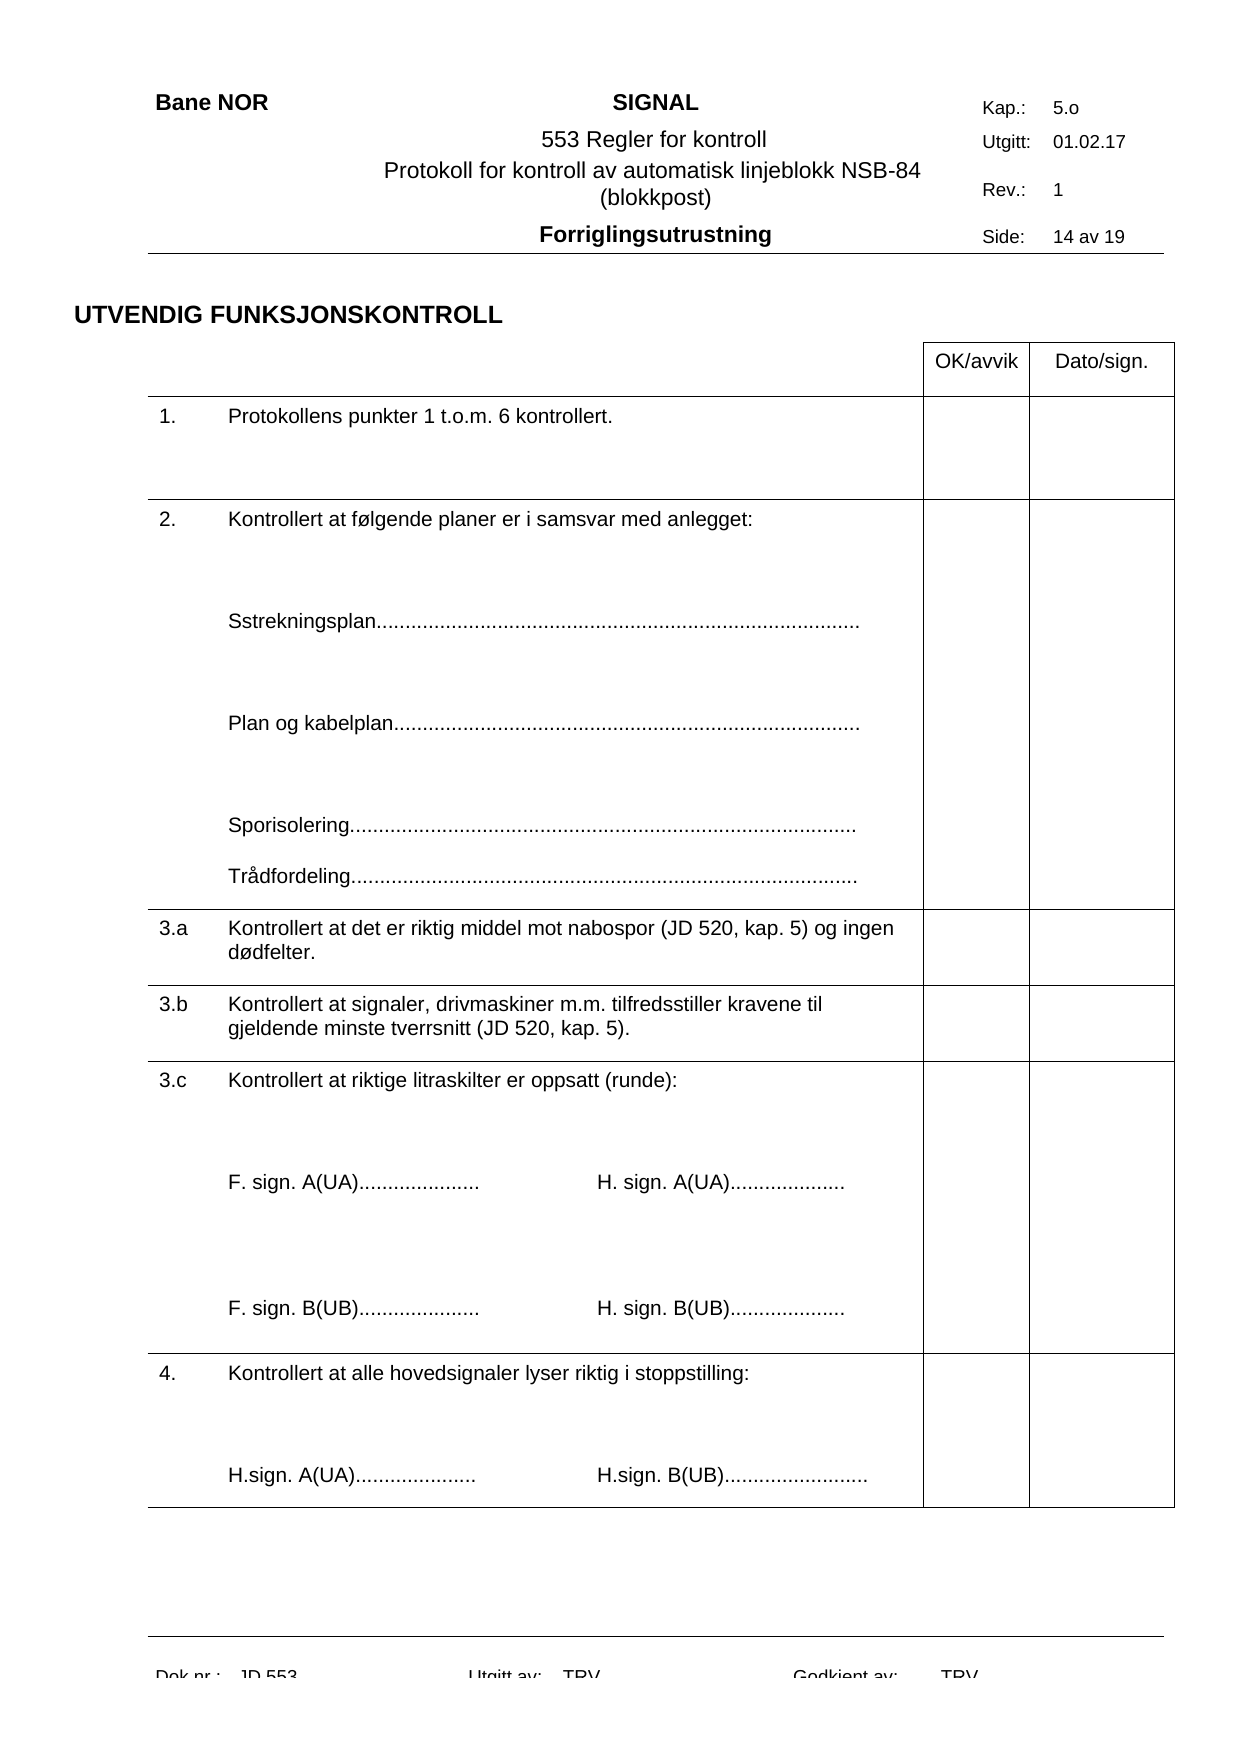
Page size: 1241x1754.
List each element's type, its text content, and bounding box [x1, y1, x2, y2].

table_cell [1030, 986, 1174, 1061]
table_cell 1. [148, 397, 217, 499]
table_cell 3.c [148, 1062, 217, 1353]
table_cell 4. [148, 1354, 217, 1507]
table_cell [924, 500, 1029, 909]
subtitle UTVENDIG FUNKSJONSKONTROLL [74, 301, 1152, 329]
table_cell Protokollens punkter 1 t.o.m. 6 kontrollert. [217, 397, 923, 499]
table_cell [1030, 1354, 1174, 1507]
table_cell [1030, 1062, 1174, 1353]
table_cell [924, 986, 1029, 1061]
table_header Dato/sign. [1030, 343, 1174, 396]
table_header [217, 342, 923, 396]
table_cell [1030, 500, 1174, 909]
table_cell [924, 1062, 1029, 1353]
table_cell Kontrollert at det er riktig middel mot nabospor (JD 520, kap. 5) og ingen dødfelter. [217, 910, 923, 985]
table_cell [924, 397, 1029, 499]
table_cell [924, 910, 1029, 985]
table_cell Kontrollert at riktige litraskilter er oppsatt (runde): F. sign. A(UA)..................... H. sign. A(UA).................... F. sign. B(UB)..................... H. sign. B(UB).................... [217, 1062, 923, 1353]
table_cell Kontrollert at alle hovedsignaler lyser riktig i stoppstilling: H.sign. A(UA)..................... H.sign. B(UB)......................... [217, 1354, 923, 1507]
table_cell [924, 1354, 1029, 1507]
table_cell Kontrollert at følgende planer er i samsvar med anlegget: Sstrekningsplan.................................................................................... Plan og kabelplan................................................................................. Sporisolering........................................................................................ Trådfordeling........................................................................................ [217, 500, 923, 909]
table_cell 3.a [148, 910, 217, 985]
table_header [148, 342, 217, 396]
table_header OK/avvik [924, 343, 1029, 396]
table_cell Kontrollert at signaler, drivmaskiner m.m. tilfredsstiller kravene til gjeldende minste tverrsnitt (JD 520, kap. 5). [217, 986, 923, 1061]
table_cell [1030, 910, 1174, 985]
table_cell 3.b [148, 986, 217, 1061]
table_cell [1030, 397, 1174, 499]
table_cell 2. [148, 500, 217, 909]
